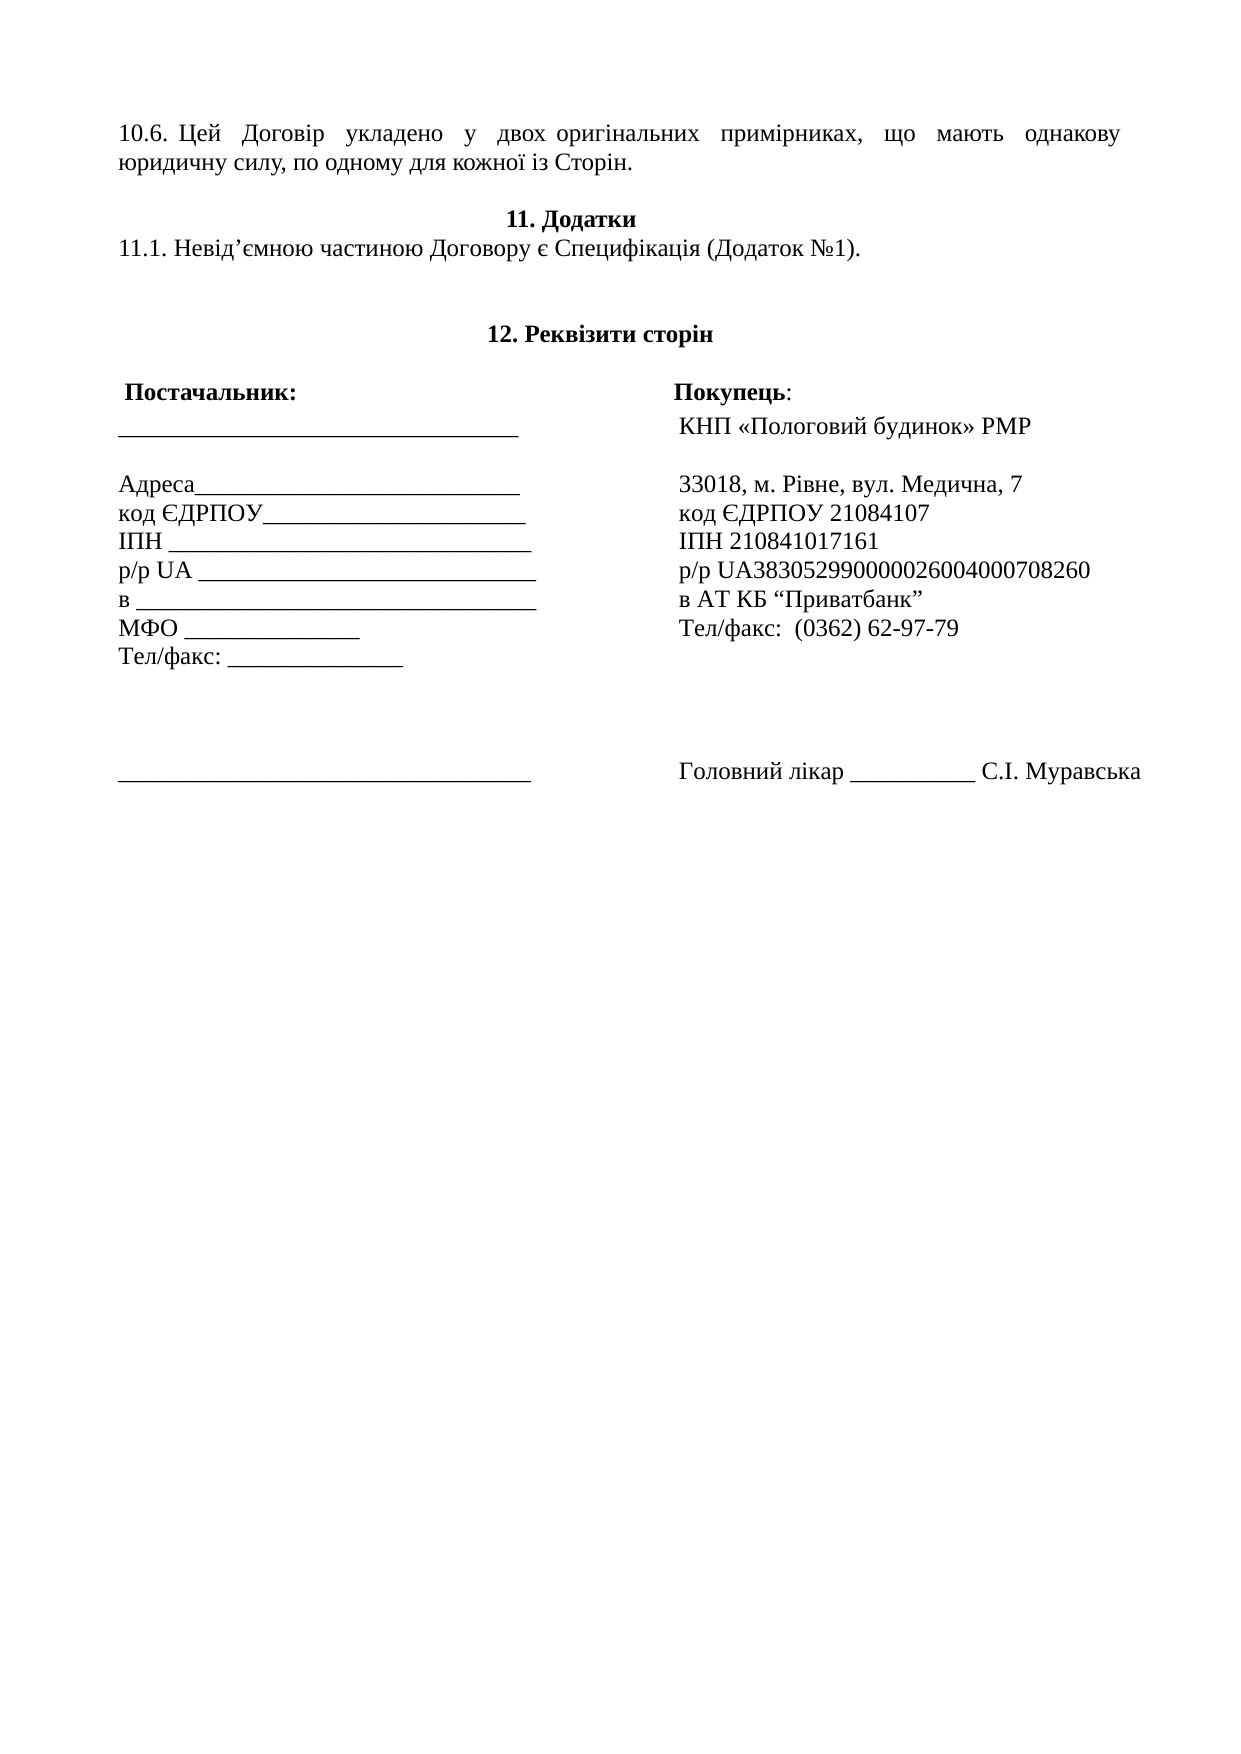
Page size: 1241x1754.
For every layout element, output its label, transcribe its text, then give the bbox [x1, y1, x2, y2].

text 10.6. Цей Договір укладено у двох оригінальних примірниках, що мають однакову юридичну силу, по одному для кожної із Сторін. [118, 118, 1122, 176]
text 11.1. Невід’ємною частиною Договору є Специфікація (Додаток №1). [118, 233, 1122, 262]
text 12. Реквізити сторін [118, 319, 1122, 348]
table_header ________________________________ Адреса__________________________ код ЄДРПОУ_____________________ ІПН _____________________________ р/р UA ___________________________ в ________________________________ МФО ______________ Тел/факс: ______________ _________________________________ [113, 406, 673, 832]
table_header КНП «Пологовий будинок» РМР 33018, м. Рівне, вул. Медична, 7 код ЄДРПОУ 21084107 ІПН 210841017161 р/р UA383052990000026004000708260 в АТ КБ “Приватбанк” Тел/факс: (0362) 62-97-79 Головний лікар __________ С.І. Муравська [673, 406, 1198, 832]
text 11. Додатки [118, 204, 1122, 233]
text Постачальник: Покупець: [118, 377, 1122, 406]
